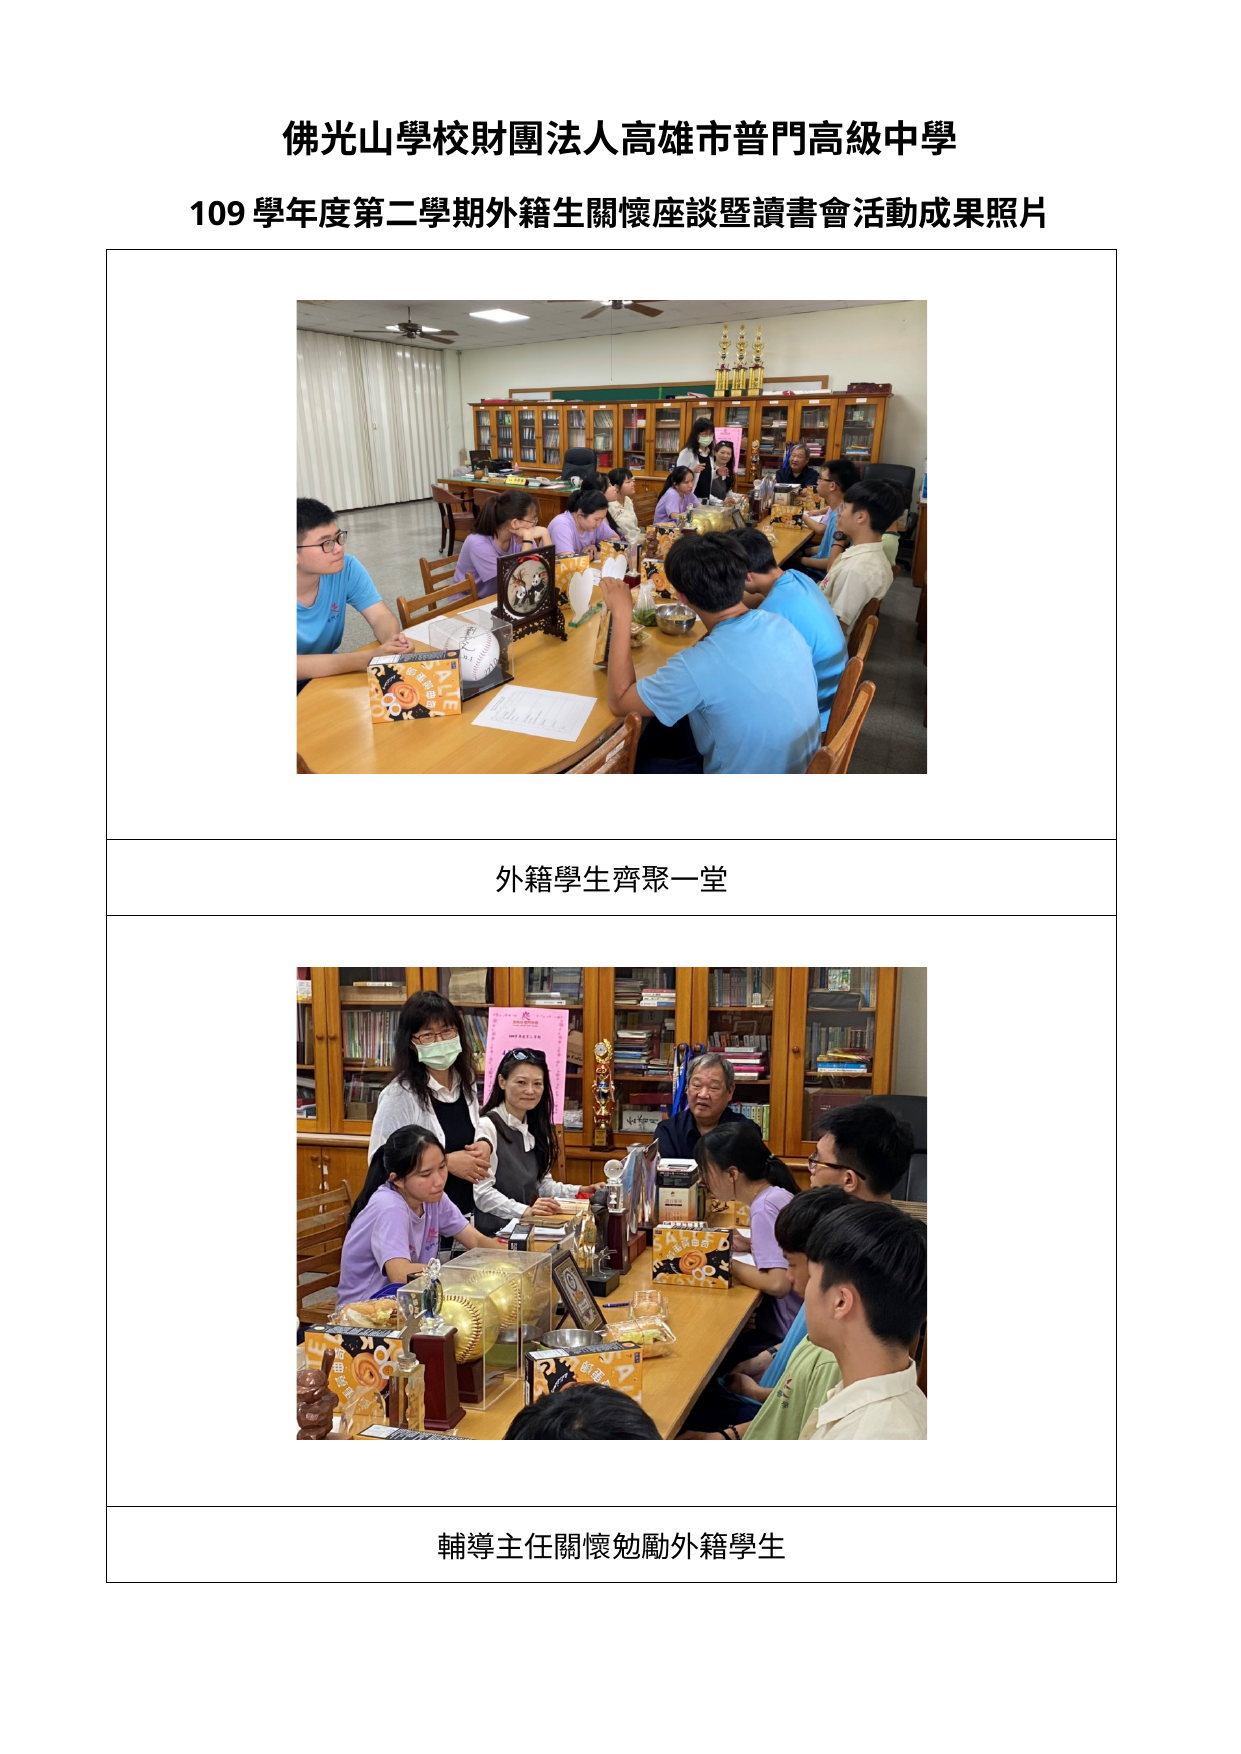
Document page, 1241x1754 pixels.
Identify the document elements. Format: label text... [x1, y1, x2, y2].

text 109學年度第二學期外籍生關懷座談暨讀書會活動成果照片 [118, 174, 1122, 249]
text 佛光山學校財團法人高雄市普門高級中學 [118, 99, 1122, 174]
picture [296, 300, 928, 774]
table_cell [107, 916, 1116, 1506]
picture [296, 967, 928, 1440]
table_header [107, 250, 1116, 839]
table_cell 輔導主任關懷勉勵外籍學生 [107, 1507, 1116, 1582]
table_cell 外籍學生齊聚一堂 [107, 840, 1116, 915]
